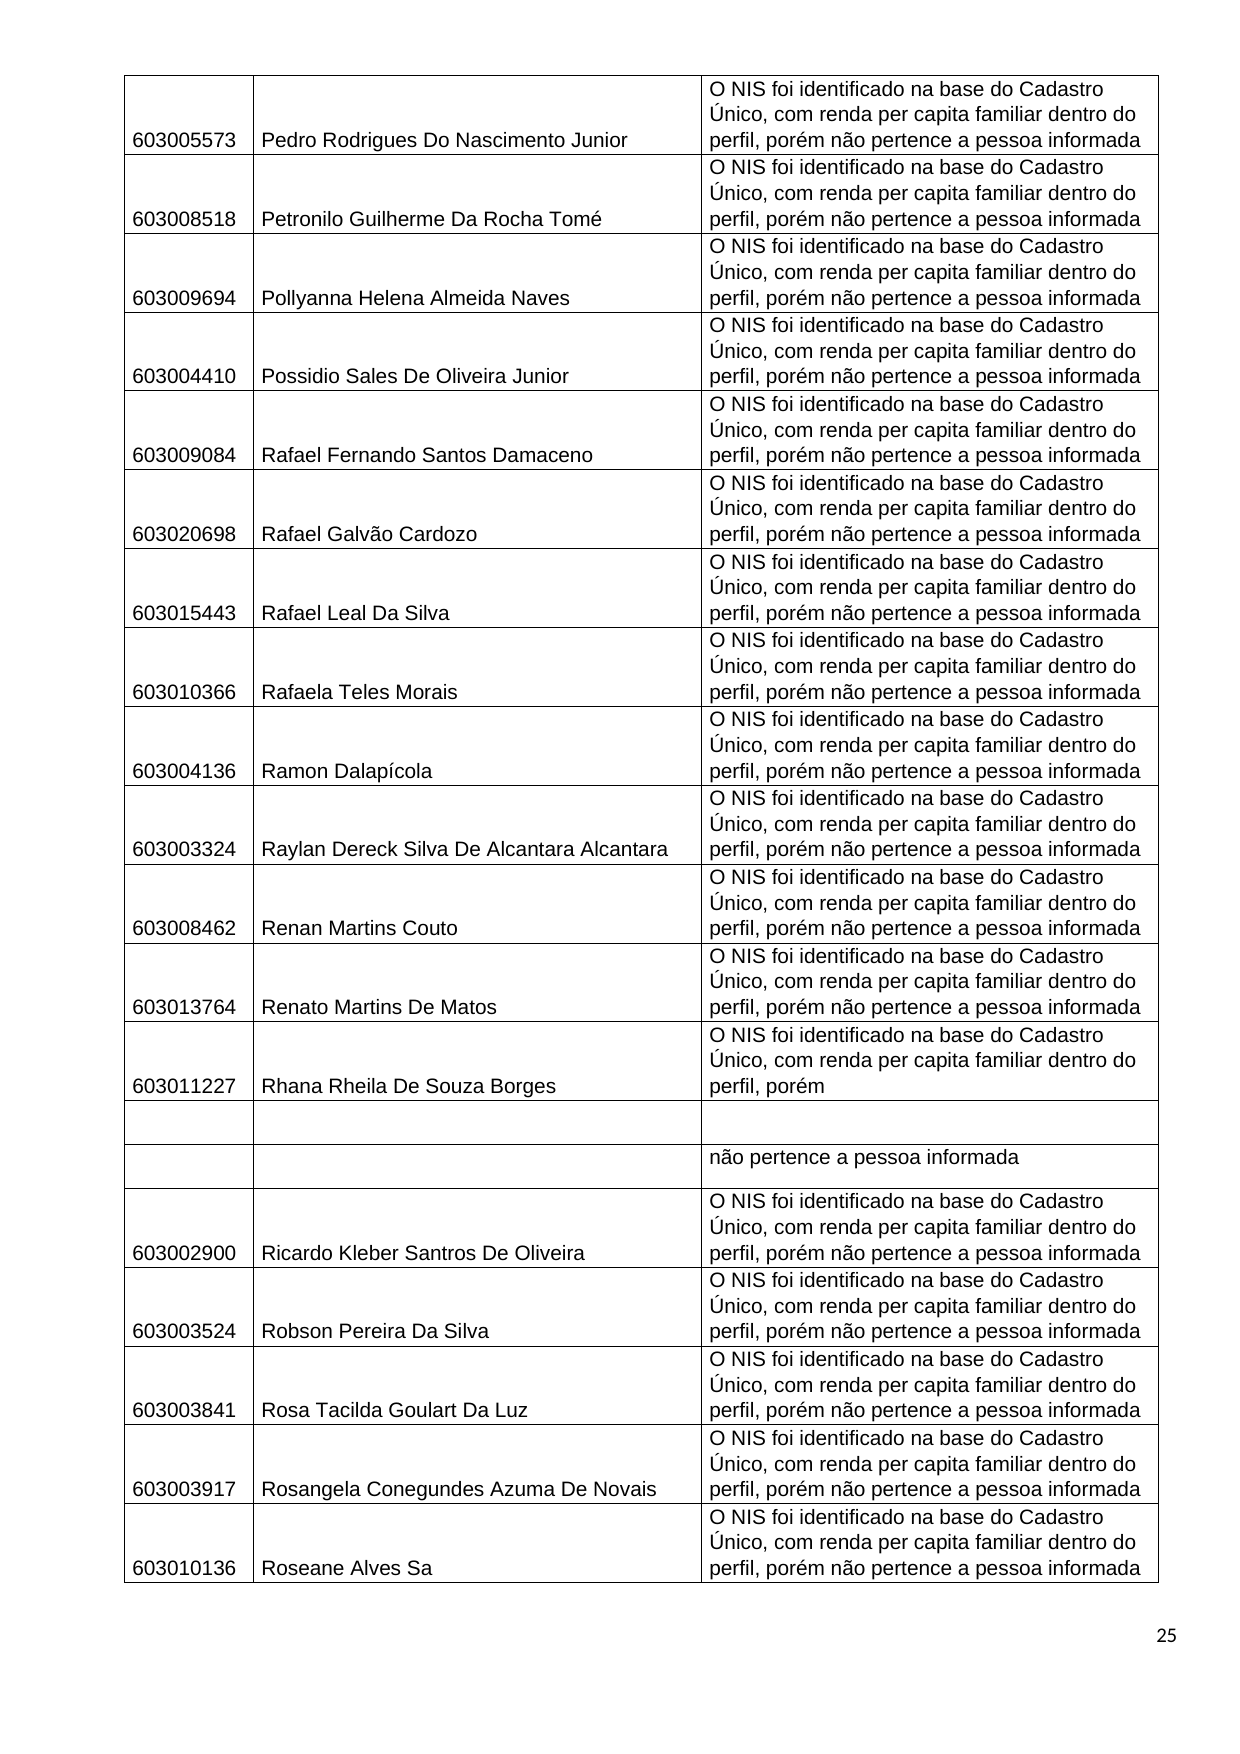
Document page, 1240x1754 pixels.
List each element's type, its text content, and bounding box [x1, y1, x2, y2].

table_cell Ramon Dalapícola [254, 707, 701, 785]
table_cell Pedro Rodrigues Do Nascimento Junior [254, 76, 701, 154]
table_cell Rafael Galvão Cardozo [254, 470, 701, 548]
table_cell O NIS foi identificado na base do Cadastro Único, com renda per capita familiar dentro do perfil, porém não pertence a pessoa informada [702, 1504, 1158, 1582]
table_cell O NIS foi identificado na base do Cadastro Único, com renda per capita familiar dentro do perfil, porém não pertence a pessoa informada [702, 549, 1158, 627]
table_cell O NIS foi identificado na base do Cadastro Único, com renda per capita familiar dentro do perfil, porém não pertence a pessoa informada [702, 391, 1158, 469]
table_cell O NIS foi identificado na base do Cadastro Único, com renda per capita familiar dentro do perfil, porém não pertence a pessoa informada [702, 470, 1158, 548]
table_cell O NIS foi identificado na base do Cadastro Único, com renda per capita familiar dentro do perfil, porém não pertence a pessoa informada [702, 1347, 1158, 1424]
table_cell 603002900 [125, 1189, 253, 1267]
table_cell O NIS foi identificado na base do Cadastro Único, com renda per capita familiar dentro do perfil, porém não pertence a pessoa informada [702, 313, 1158, 390]
table_cell [702, 1101, 1158, 1144]
table_cell não pertence a pessoa informada [702, 1145, 1158, 1188]
table_cell Robson Pereira Da Silva [254, 1268, 701, 1346]
table_cell O NIS foi identificado na base do Cadastro Único, com renda per capita familiar dentro do perfil, porém não pertence a pessoa informada [702, 234, 1158, 312]
table_cell Rhana Rheila De Souza Borges [254, 1022, 701, 1100]
table_cell Possidio Sales De Oliveira Junior [254, 313, 701, 390]
table_cell 603004136 [125, 707, 253, 785]
table_cell 603003324 [125, 786, 253, 863]
table_cell [125, 1145, 253, 1188]
table_cell 603004410 [125, 313, 253, 390]
table_cell Roseane Alves Sa [254, 1504, 701, 1582]
table_cell 603015443 [125, 549, 253, 627]
table_cell [125, 1101, 253, 1144]
table_cell Raylan Dereck Silva De Alcantara Alcantara [254, 786, 701, 863]
table_cell 603005573 [125, 76, 253, 154]
table_cell 603013764 [125, 944, 253, 1021]
table_cell O NIS foi identificado na base do Cadastro Único, com renda per capita familiar dentro do perfil, porém não pertence a pessoa informada [702, 155, 1158, 233]
table_cell 603009084 [125, 391, 253, 469]
table_cell O NIS foi identificado na base do Cadastro Único, com renda per capita familiar dentro do perfil, porém não pertence a pessoa informada [702, 865, 1158, 942]
table_cell O NIS foi identificado na base do Cadastro Único, com renda per capita familiar dentro do perfil, porém não pertence a pessoa informada [702, 1425, 1158, 1503]
table_cell [254, 1101, 701, 1144]
table_cell Rafael Fernando Santos Damaceno [254, 391, 701, 469]
table_cell 603008518 [125, 155, 253, 233]
table_cell 603011227 [125, 1022, 253, 1100]
table_cell O NIS foi identificado na base do Cadastro Único, com renda per capita familiar dentro do perfil, porém não pertence a pessoa informada [702, 1268, 1158, 1346]
table_cell [254, 1145, 701, 1188]
table_cell O NIS foi identificado na base do Cadastro Único, com renda per capita familiar dentro do perfil, porém não pertence a pessoa informada [702, 628, 1158, 706]
table_cell Renan Martins Couto [254, 865, 701, 942]
table_cell O NIS foi identificado na base do Cadastro Único, com renda per capita familiar dentro do perfil, porém não pertence a pessoa informada [702, 76, 1158, 154]
table_cell 603003841 [125, 1347, 253, 1424]
table_cell 603008462 [125, 865, 253, 942]
table_cell Petronilo Guilherme Da Rocha Tomé [254, 155, 701, 233]
table_cell Pollyanna Helena Almeida Naves [254, 234, 701, 312]
table_cell Rafael Leal Da Silva [254, 549, 701, 627]
table_cell 603009694 [125, 234, 253, 312]
table_cell Renato Martins De Matos [254, 944, 701, 1021]
table_cell Ricardo Kleber Santros De Oliveira [254, 1189, 701, 1267]
table_cell O NIS foi identificado na base do Cadastro Único, com renda per capita familiar dentro do perfil, porém não pertence a pessoa informada [702, 786, 1158, 863]
table_cell Rosangela Conegundes Azuma De Novais [254, 1425, 701, 1503]
table_cell 603020698 [125, 470, 253, 548]
table_cell Rosa Tacilda Goulart Da Luz [254, 1347, 701, 1424]
table_cell Rafaela Teles Morais [254, 628, 701, 706]
table_cell 603010136 [125, 1504, 253, 1582]
table_cell 603003524 [125, 1268, 253, 1346]
table_cell 603003917 [125, 1425, 253, 1503]
table_cell O NIS foi identificado na base do Cadastro Único, com renda per capita familiar dentro do perfil, porém [702, 1022, 1158, 1100]
table_cell O NIS foi identificado na base do Cadastro Único, com renda per capita familiar dentro do perfil, porém não pertence a pessoa informada [702, 707, 1158, 785]
table_cell O NIS foi identificado na base do Cadastro Único, com renda per capita familiar dentro do perfil, porém não pertence a pessoa informada [702, 944, 1158, 1021]
table_cell 603010366 [125, 628, 253, 706]
table_cell O NIS foi identificado na base do Cadastro Único, com renda per capita familiar dentro do perfil, porém não pertence a pessoa informada [702, 1189, 1158, 1267]
